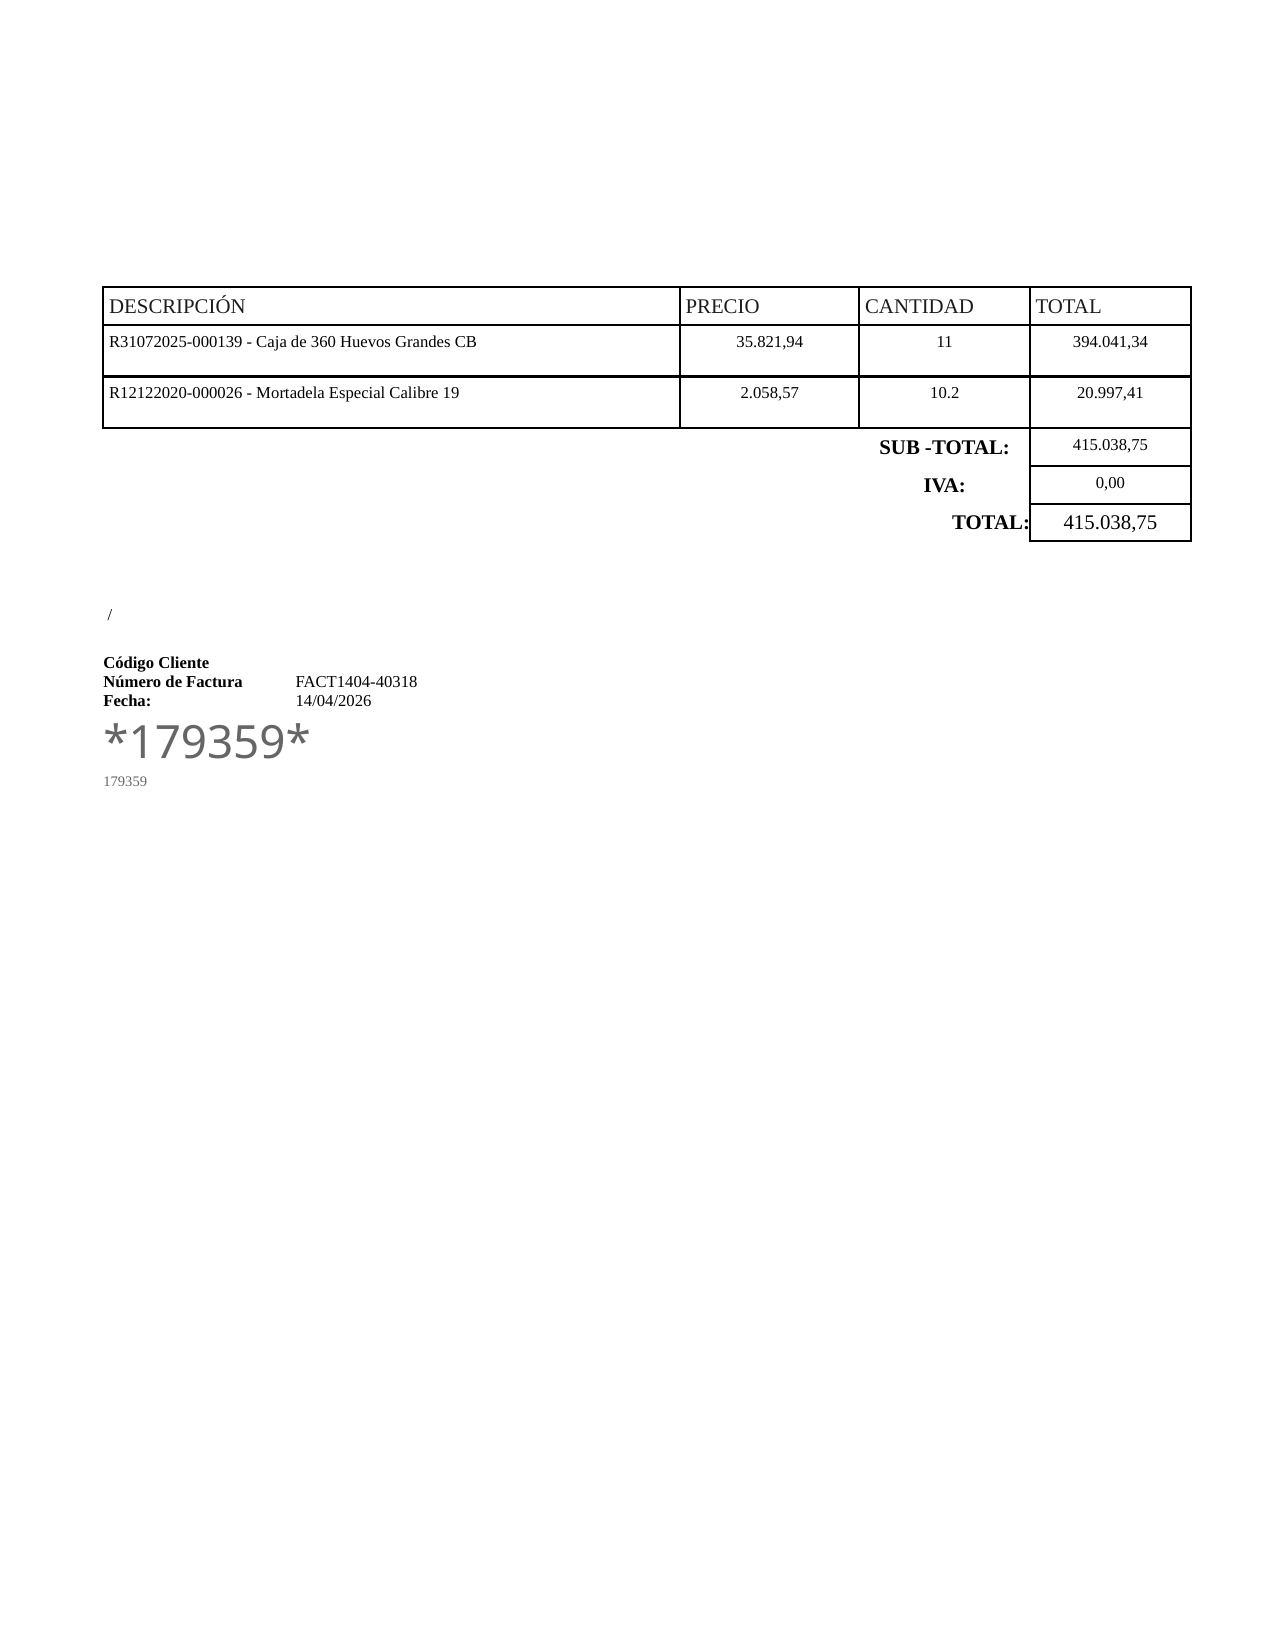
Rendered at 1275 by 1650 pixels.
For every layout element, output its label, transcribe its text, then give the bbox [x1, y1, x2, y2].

table_header CANTIDAD [860, 288, 1029, 323]
table_cell 11 [860, 326, 1029, 375]
table_cell 35.821,94 [681, 326, 858, 375]
table_cell 10.2 [860, 378, 1029, 427]
table_cell [103, 585, 858, 604]
table_cell IVA: [859, 465, 1029, 502]
table_cell Fecha: [103, 691, 295, 710]
table_cell 415.038,75 [1031, 429, 1190, 465]
text 179359 [103, 772, 1137, 789]
table_cell 14/04/2026 [295, 691, 517, 710]
table_cell R12122020-000026 - Mortadela Especial Calibre 19 [104, 378, 679, 427]
table_cell 0,00 [1031, 467, 1190, 502]
table_cell [103, 566, 858, 585]
text *179359* [103, 710, 1137, 772]
table_cell TOTAL: [859, 503, 1029, 540]
table_cell R31072025-000139 - Caja de 360 Huevos Grandes CB [104, 326, 679, 375]
table_header [103, 542, 858, 566]
table_header DESCRIPCIÓN [104, 288, 679, 323]
table_cell Número de Factura [103, 672, 295, 691]
table_cell 415.038,75 [1031, 505, 1190, 540]
table_header Código Cliente [103, 653, 295, 672]
table_header PRECIO [681, 288, 858, 323]
table_cell SUB -TOTAL: [859, 429, 1029, 465]
table_cell 2.058,57 [681, 378, 858, 427]
table_cell 394.041,34 [1031, 326, 1190, 375]
table_cell 20.997,41 [1031, 378, 1190, 427]
table_cell / [103, 605, 858, 624]
table_header [295, 653, 517, 672]
table_cell FACT1404-40318 [295, 672, 517, 691]
table_header TOTAL [1031, 288, 1190, 323]
table_cell [103, 429, 859, 540]
